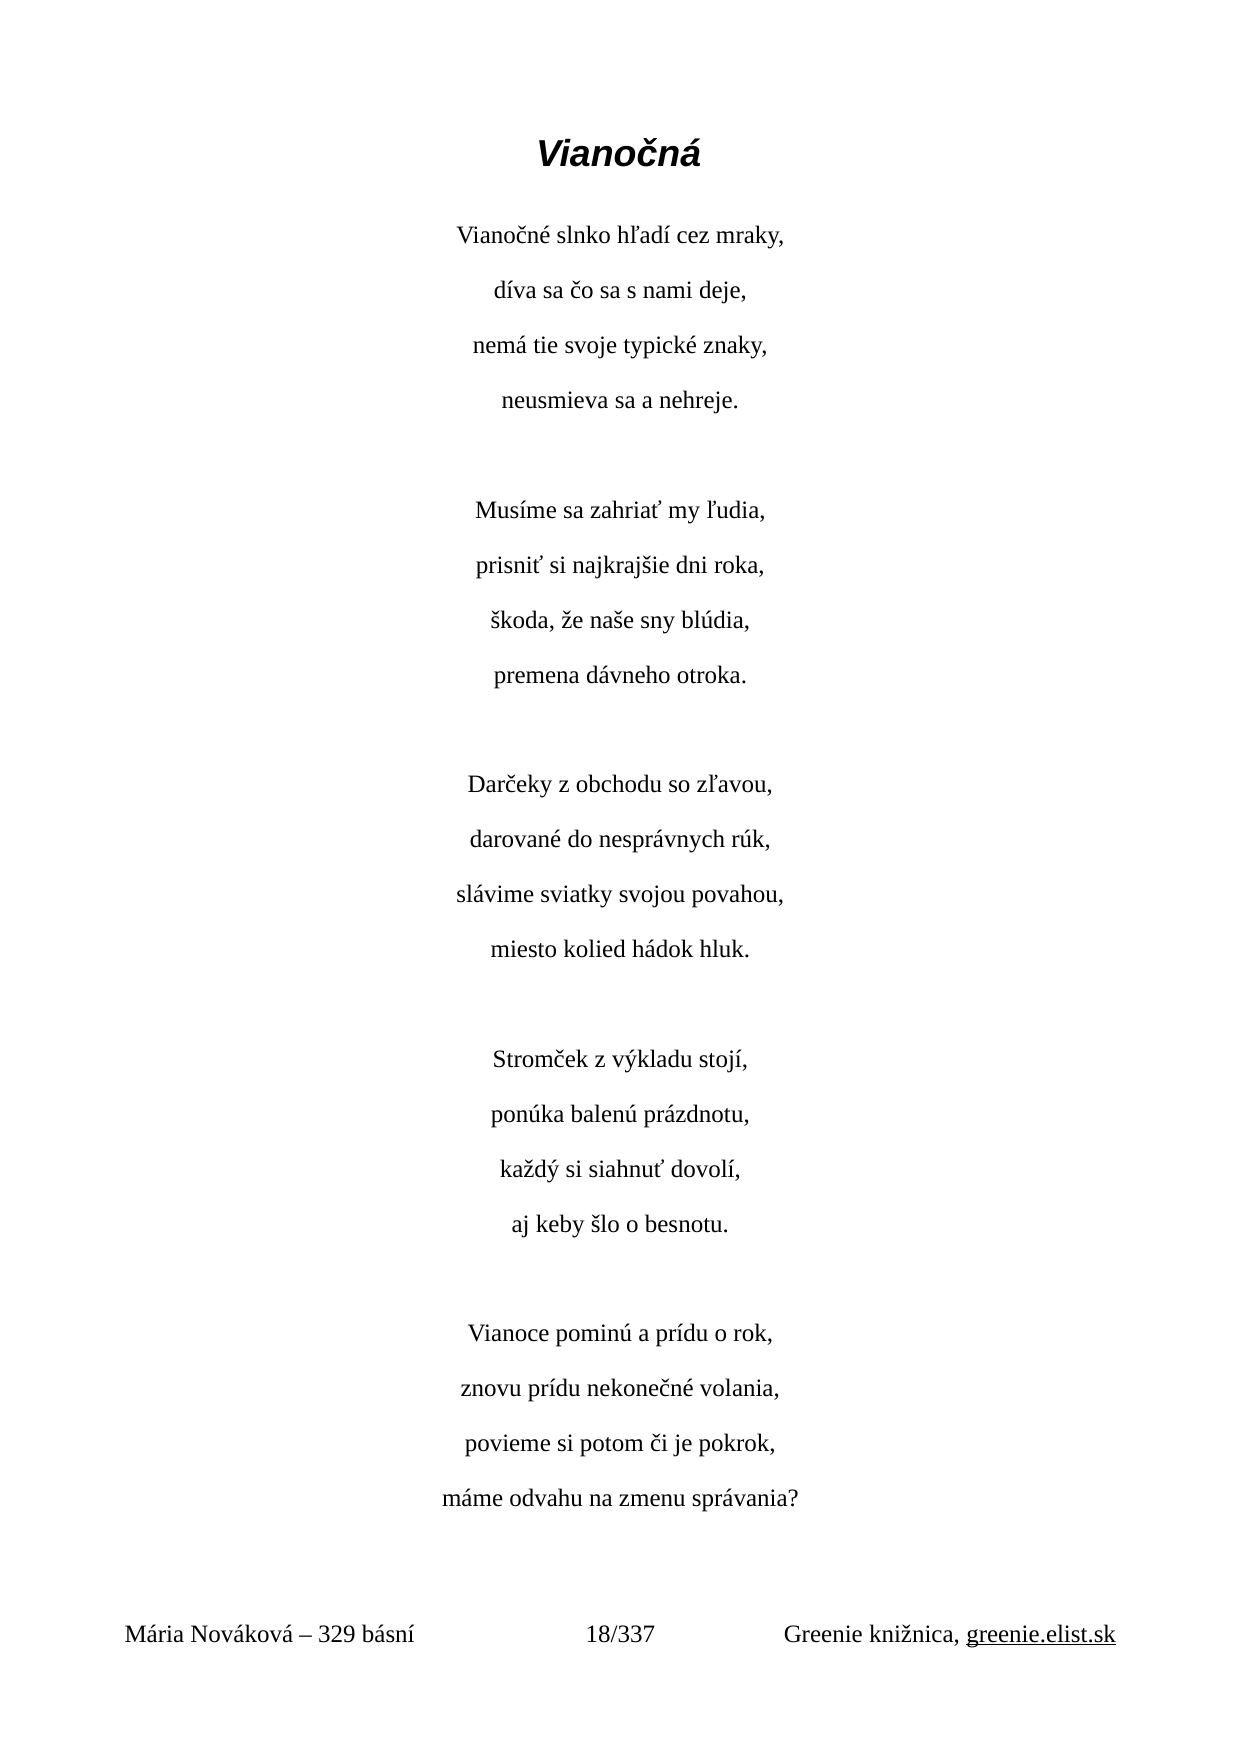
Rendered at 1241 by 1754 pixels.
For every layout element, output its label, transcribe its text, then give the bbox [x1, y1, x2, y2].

text Vianoce pominú a prídu o rok, [106, 1318, 1134, 1347]
text miesto kolied hádok hluk. [106, 934, 1134, 963]
text každý si siahnuť dovolí, [106, 1154, 1134, 1182]
text Musíme sa zahriať my ľudia, [106, 495, 1134, 524]
text Vianočné slnko hľadí cez mraky, [106, 221, 1134, 249]
text máme odvahu na zmenu správania? [106, 1483, 1134, 1512]
text povieme si potom či je pokrok, [106, 1428, 1134, 1457]
text slávime sviatky svojou povahou, [106, 879, 1134, 908]
text ponúka balenú prázdnotu, [106, 1099, 1134, 1128]
text prisniť si najkrajšie dni roka, [106, 550, 1134, 579]
text znovu prídu nekonečné volania, [106, 1373, 1134, 1402]
text premena dávneho otroka. [106, 660, 1134, 688]
text škoda, že naše sny blúdia, [106, 605, 1134, 633]
text díva sa čo sa s nami deje, [106, 275, 1134, 304]
text aj keby šlo o besnotu. [106, 1209, 1134, 1237]
subtitle Vianočná [106, 131, 1134, 174]
text neusmieva sa a nehreje. [106, 385, 1134, 414]
text darované do nesprávnych rúk, [106, 824, 1134, 853]
text nemá tie svoje typické znaky, [106, 330, 1134, 359]
text Stromček z výkladu stojí, [106, 1044, 1134, 1073]
text Darčeky z obchodu so zľavou, [106, 769, 1134, 798]
